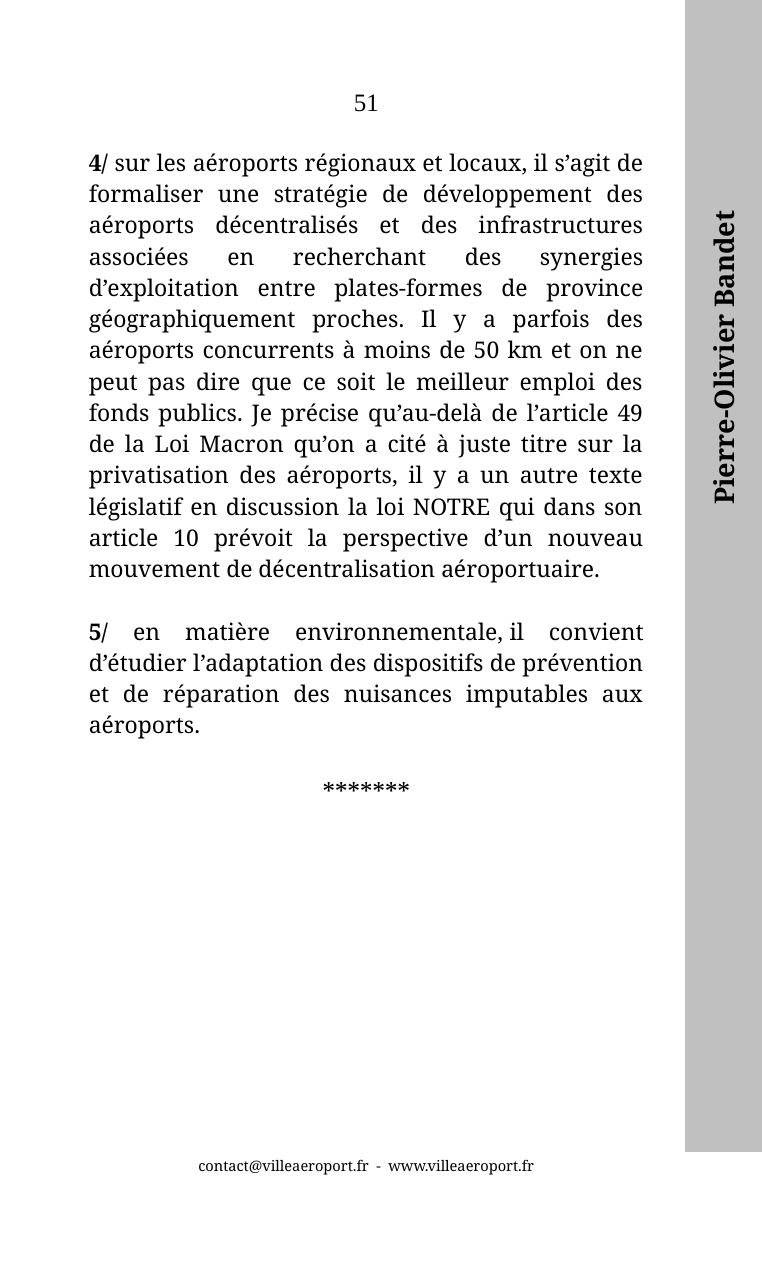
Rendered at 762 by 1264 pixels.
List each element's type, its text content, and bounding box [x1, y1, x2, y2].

text 4/ sur les aéroports régionaux et locaux, il s’agit de formaliser une stratégie de développement des aéroports décentralisés et des infrastructures associées en recherchant des synergies d’exploitation entre plates-formes de province géographiquement proches. Il y a parfois des aéroports concurrents à moins de 50 km et on ne peut pas dire que ce soit le meilleur emploi des fonds publics. Je précise qu’au-delà de l’article 49 de la Loi Macron qu’on a cité à juste titre sur la privatisation des aéroports, il y a un autre texte législatif en discussion la loi NOTRE qui dans son article 10 prévoit la perspective d’un nouveau mouvement de décentralisation aéroportuaire. [88, 147, 644, 584]
text ******* [88, 774, 644, 809]
text 5/ en matière environnementale, il convient d’étudier l’adaptation des dispositifs de prévention et de réparation des nuisances imputables aux aéroports. [88, 616, 644, 741]
text Pierre-Olivier Bandet [685, 187, 762, 505]
